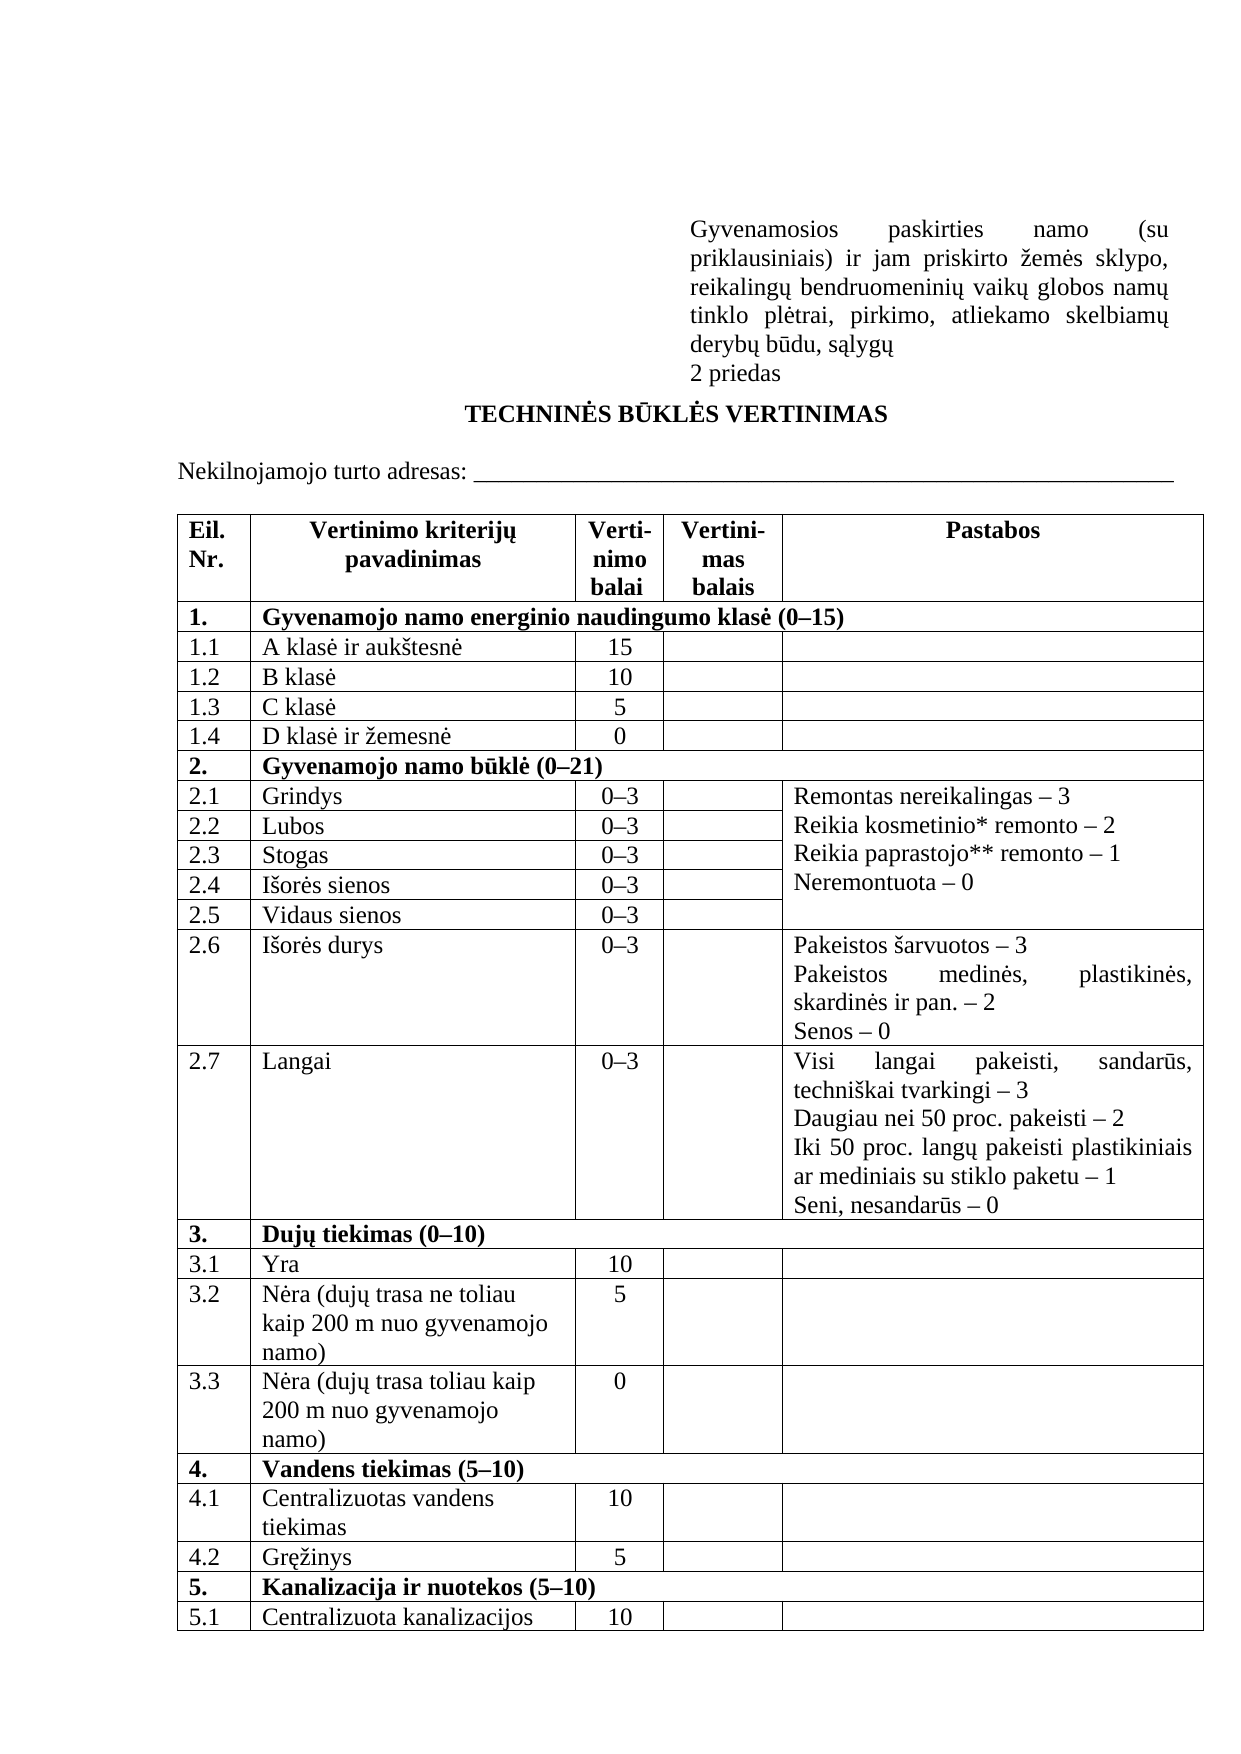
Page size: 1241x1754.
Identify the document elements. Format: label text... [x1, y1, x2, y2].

table_cell Išorės sienos [251, 870, 575, 899]
table_cell [783, 1366, 1203, 1453]
table_cell [783, 1602, 1203, 1630]
table_cell [664, 1602, 782, 1630]
table_cell 5.1 [178, 1602, 250, 1630]
table_cell A klasė ir aukštesnė [251, 632, 575, 661]
table_cell 3. [178, 1220, 250, 1248]
table_cell [664, 811, 782, 839]
table_cell 0–3 [576, 870, 663, 899]
table_cell Išorės durys [251, 930, 575, 1045]
table_cell D klasė ir žemesnė [251, 721, 575, 750]
table_cell 1.3 [178, 692, 250, 720]
table_cell [664, 900, 782, 929]
table_cell 1.2 [178, 662, 250, 691]
table_cell 0–3 [576, 841, 663, 869]
table_cell 10 [576, 1602, 663, 1630]
table_cell 2.7 [178, 1046, 250, 1218]
table_cell 0–3 [576, 1046, 663, 1218]
table_cell 0–3 [576, 781, 663, 810]
table_header Pastabos [783, 515, 1203, 601]
text TECHNINĖS BŪKLĖS VERTINIMAS [177, 399, 1181, 428]
table_header Gyvenamosios paskirties namo (su priklausiniais) ir jam priskirto žemės sklypo, reikalingų bendruomeninių vaikų globos namų tinklo plėtrai, pirkimo, atliekamo skelbiamų derybų būdu, sąlygų 2 priedas [679, 214, 1180, 387]
table_cell 3.2 [178, 1279, 250, 1365]
table_cell [664, 692, 782, 720]
table_cell Gręžinys [251, 1542, 575, 1571]
table_header Vertinimo kriterijų pavadinimas [251, 515, 575, 601]
table_cell [664, 632, 782, 661]
table_cell Yra [251, 1249, 575, 1278]
table_cell Gyvenamojo namo būklė (0–21) [251, 751, 1203, 780]
table_cell 0–3 [576, 900, 663, 929]
table_cell 0–3 [576, 930, 663, 1045]
table_cell 10 [576, 662, 663, 691]
table_cell [783, 1484, 1203, 1541]
table_cell 2.5 [178, 900, 250, 929]
table_cell 4. [178, 1454, 250, 1482]
table_header [177, 214, 679, 387]
table_cell [783, 692, 1203, 720]
table_cell 2. [178, 751, 250, 780]
table_cell [664, 1484, 782, 1541]
table_cell 15 [576, 632, 663, 661]
table_cell 5. [178, 1572, 250, 1601]
table_cell 5 [576, 692, 663, 720]
table_cell 4.1 [178, 1484, 250, 1541]
table_cell [664, 1249, 782, 1278]
table_cell 2.6 [178, 930, 250, 1045]
table_cell 10 [576, 1249, 663, 1278]
text Nekilnojamojo turto adresas: ________________________________________________________ [177, 456, 1181, 485]
table_cell Centralizuotas vandens tiekimas [251, 1484, 575, 1541]
table_cell [783, 721, 1203, 750]
table_cell 3.1 [178, 1249, 250, 1278]
table_cell Nėra (dujų trasa toliau kaip 200 m nuo gyvenamojo namo) [251, 1366, 575, 1453]
table_cell Pakeistos šarvuotos – 3 Pakeistos medinės, plastikinės, skardinės ir pan. – 2 Senos – 0 [783, 930, 1203, 1045]
table_cell 5 [576, 1542, 663, 1571]
table_cell [783, 662, 1203, 691]
table_cell C klasė [251, 692, 575, 720]
table_cell [783, 1542, 1203, 1571]
table_cell [664, 1366, 782, 1453]
table_cell [783, 632, 1203, 661]
table_cell Visi langai pakeisti, sandarūs, techniškai tvarkingi – 3 Daugiau nei 50 proc. pakeisti – 2 Iki 50 proc. langų pakeisti plastikiniais ar mediniais su stiklo paketu – 1 Seni, nesandarūs – 0 [783, 1046, 1203, 1218]
table_cell Langai [251, 1046, 575, 1218]
table_cell Centralizuota kanalizacijos [251, 1602, 575, 1630]
table_cell [783, 1279, 1203, 1365]
table_cell Dujų tiekimas (0–10) [251, 1220, 1203, 1248]
table_cell [664, 662, 782, 691]
table_cell Nėra (dujų trasa ne toliau kaip 200 m nuo gyvenamojo namo) [251, 1279, 575, 1365]
table_cell [664, 1046, 782, 1218]
table_cell Vidaus sienos [251, 900, 575, 929]
table_cell 3.3 [178, 1366, 250, 1453]
table_header Eil.Nr. [178, 515, 250, 601]
table_cell [664, 870, 782, 899]
table_cell Vandens tiekimas (5–10) [251, 1454, 1203, 1482]
table_cell 4.2 [178, 1542, 250, 1571]
table_header Vertini-mas balais [664, 515, 782, 601]
table_cell 1.1 [178, 632, 250, 661]
table_cell [664, 841, 782, 869]
table_cell Kanalizacija ir nuotekos (5–10) [251, 1572, 1203, 1601]
table_cell 1.4 [178, 721, 250, 750]
table_cell 0–3 [576, 811, 663, 839]
table_cell 10 [576, 1484, 663, 1541]
table_cell Gyvenamojo namo energinio naudingumo klasė (0–15) [251, 602, 1203, 631]
table_cell 0 [576, 1366, 663, 1453]
table_header Verti-nimo balai [576, 515, 663, 601]
table_cell [783, 1249, 1203, 1278]
table_cell [664, 930, 782, 1045]
table_cell [664, 1279, 782, 1365]
table_cell 2.4 [178, 870, 250, 899]
table_cell Grindys [251, 781, 575, 810]
table_cell 2.1 [178, 781, 250, 810]
table_cell 5 [576, 1279, 663, 1365]
table_cell 0 [576, 721, 663, 750]
table_cell 2.2 [178, 811, 250, 839]
table_cell [664, 721, 782, 750]
table_cell Stogas [251, 841, 575, 869]
table_cell 1. [178, 602, 250, 631]
table_cell [664, 1542, 782, 1571]
table_cell B klasė [251, 662, 575, 691]
table_cell 2.3 [178, 841, 250, 869]
table_cell [664, 781, 782, 810]
table_cell Lubos [251, 811, 575, 839]
table_cell Remontas nereikalingas – 3 Reikia kosmetinio* remonto – 2 Reikia paprastojo** remonto – 1 Neremontuota – 0 [783, 781, 1203, 929]
